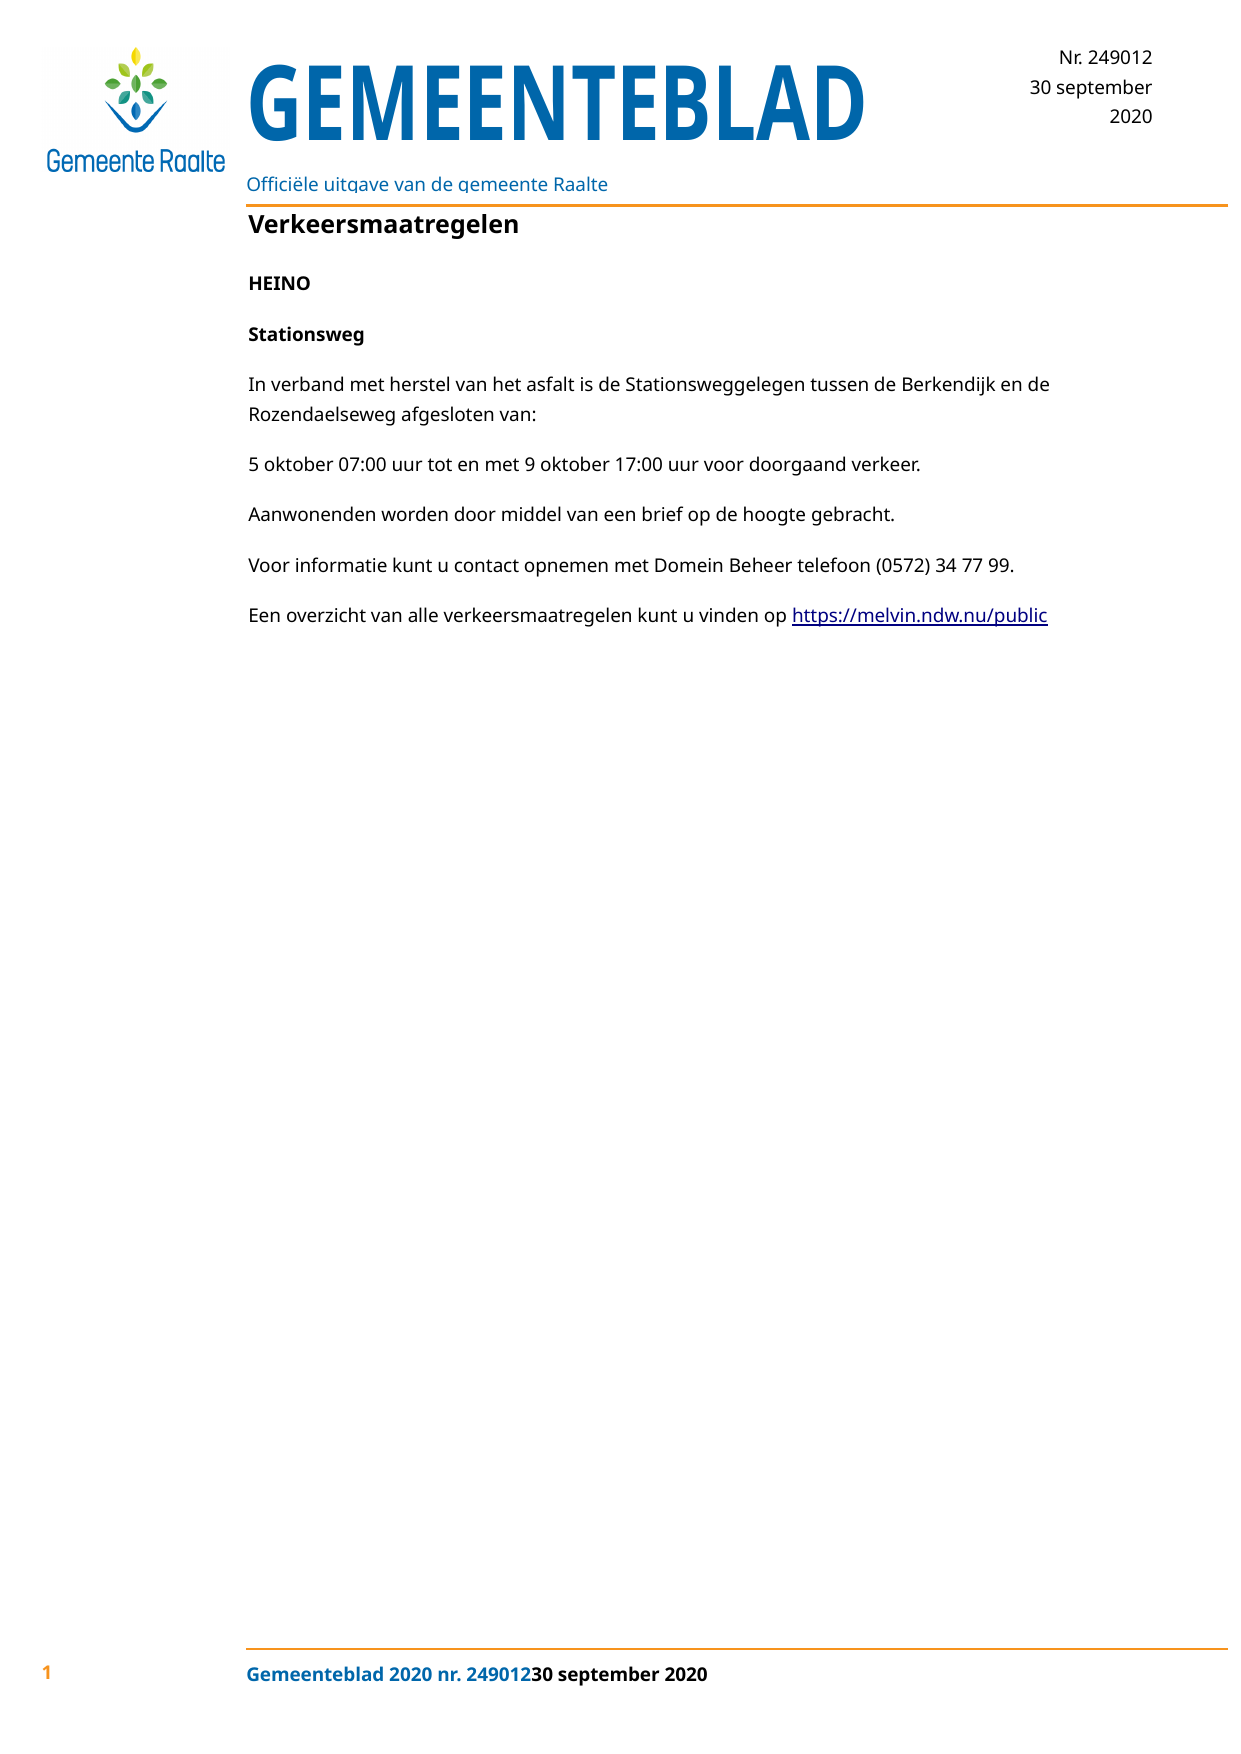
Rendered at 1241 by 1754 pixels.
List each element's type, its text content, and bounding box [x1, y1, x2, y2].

text Verkeersmaatregelen [248, 207, 1152, 241]
picture [41, 47, 231, 172]
text In verband met herstel van het asfalt is de Stationsweggelegen tussen de Berkendijk en de Rozendaelseweg afgesloten van: [248, 371, 1152, 426]
text Aanwonenden worden door middel van een brief op de hoogte gebracht. [248, 502, 1152, 527]
text Een overzicht van alle verkeersmaatregelen kunt u vinden op https://melvin.ndw.nu/public [248, 602, 1152, 628]
text HEINO [248, 270, 1152, 296]
text 5 oktober 07:00 uur tot en met 9 oktober 17:00 uur voor doorgaand verkeer. [248, 451, 1152, 477]
text Stationsweg [248, 321, 1152, 346]
text Voor informatie kunt u contact opnemen met Domein Beheer telefoon (0572) 34 77 99. [248, 552, 1152, 578]
